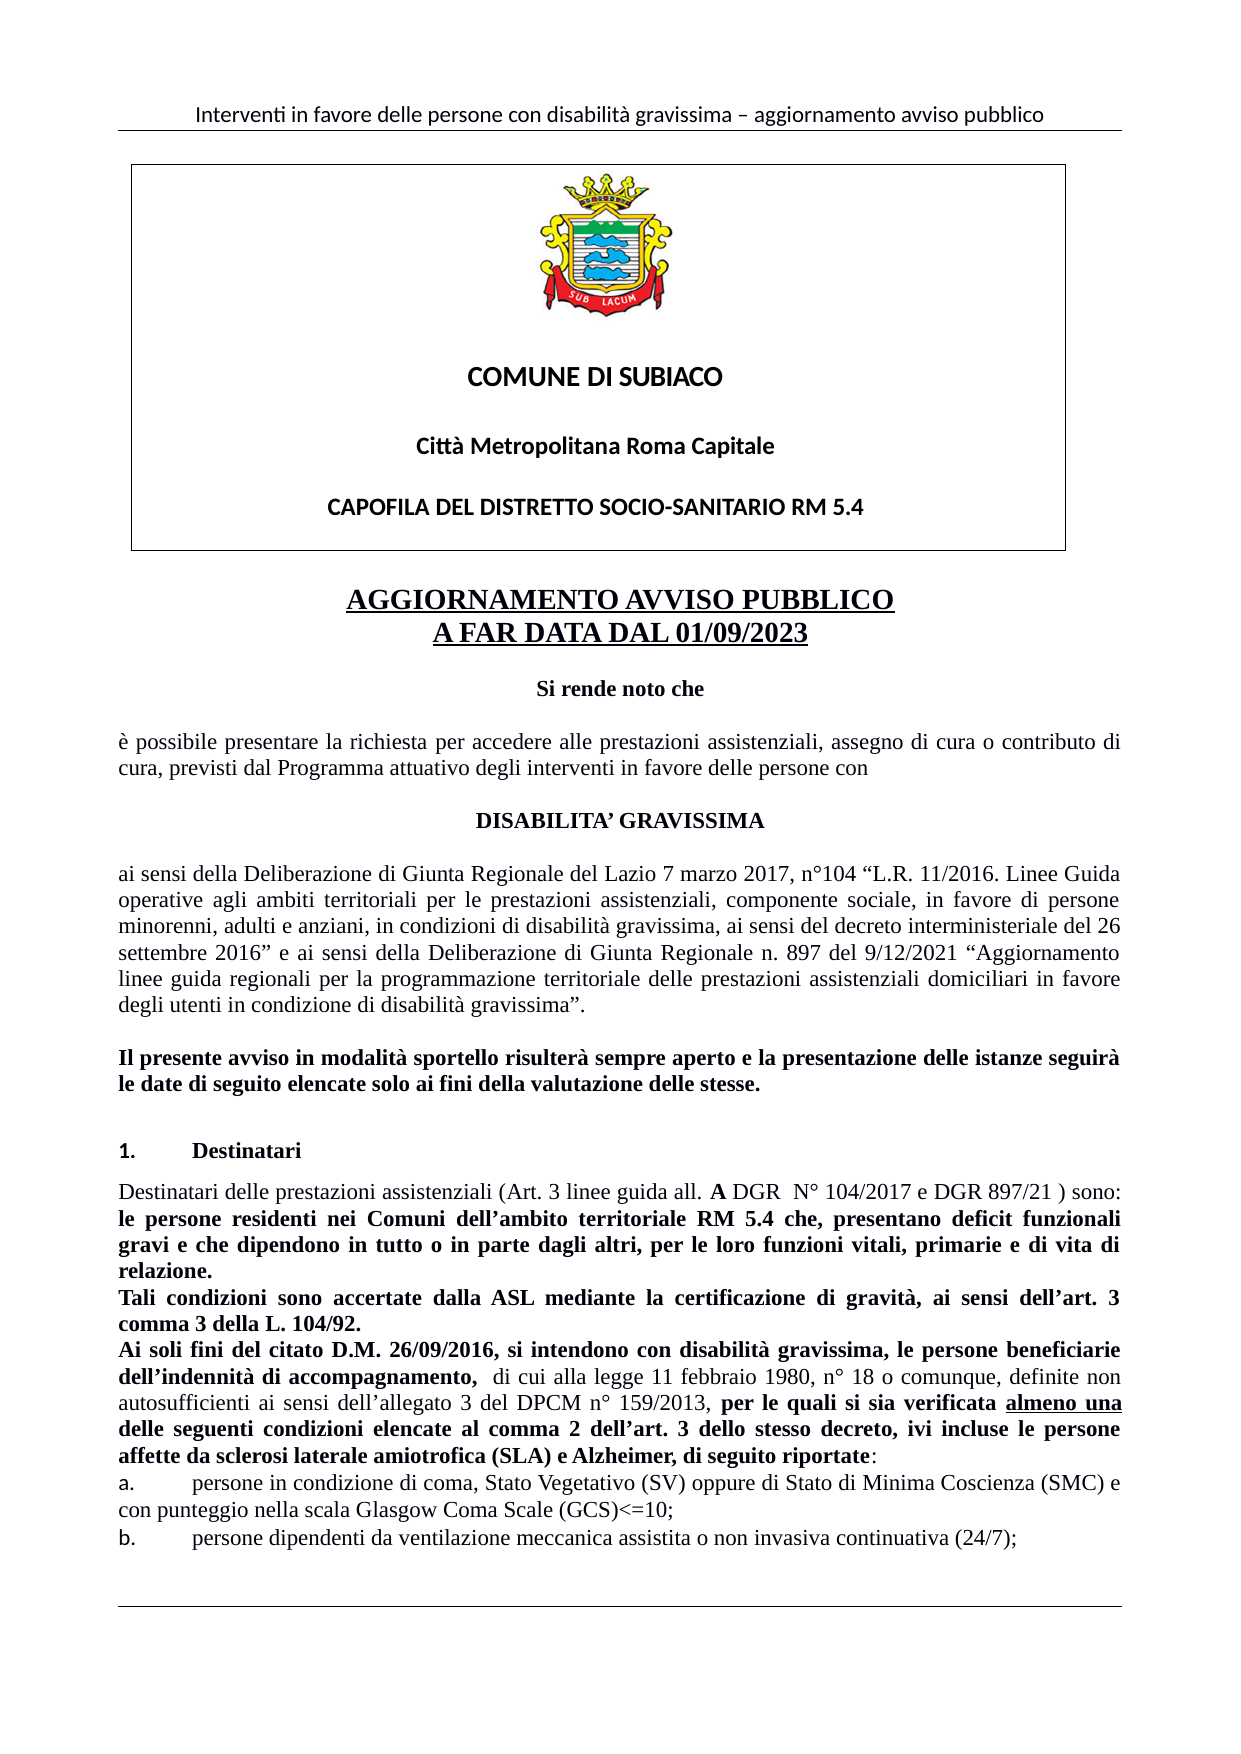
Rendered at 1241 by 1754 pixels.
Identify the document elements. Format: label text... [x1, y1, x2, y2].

text Tali condizioni sono accertate dalla ASL mediante la certificazione di gravità, ai sensi dell’art. 3 comma 3 della L. 104/92. [118, 1284, 1122, 1336]
text è possibile presentare la richiesta per accedere alle prestazioni assistenziali, assegno di cura o contributo di cura, previsti dal Programma attuativo degli interventi in favore delle persone con [118, 728, 1122, 781]
text Destinatari delle prestazioni assistenziali (Art. 3 linee guida all. A DGR N° 104/2017 e DGR 897/21 ) sono: le persone residenti nei Comuni dell’ambito territoriale RM 5.4 che, presentano deficit funzionali gravi e che dipendono in tutto o in parte dagli altri, per le loro funzioni vitali, primarie e di vita di relazione. [118, 1178, 1122, 1284]
text DISABILITA’ GRAVISSIMA [118, 807, 1122, 833]
list Destinatari [118, 1136, 1122, 1164]
text Il presente avviso in modalità sportello risulterà sempre aperto e la presentazione delle istanze seguirà le date di seguito elencate solo ai fini della valutazione delle stesse. [118, 1044, 1122, 1097]
list persone dipendenti da ventilazione meccanica assistita o non invasiva continuativa (24/7); [118, 1523, 1122, 1551]
text Si rende noto che [118, 675, 1122, 702]
text Ai soli fini del citato D.M. 26/09/2016, si intendono con disabilità gravissima, le persone beneficiarie dell’indennità di accompagnamento, di cui alla legge 11 febbraio 1980, n° 18 o comunque, definite non autosufficienti ai sensi dell’allegato 3 del DPCM n° 159/2013, per le quali si sia verificata almeno una delle seguenti condizioni elencate al comma 2 dell’art. 3 dello stesso decreto, ivi incluse le persone affette da sclerosi laterale amiotrofica (SLA) e Alzheimer, di seguito riportate: [118, 1336, 1122, 1468]
text ai sensi della Deliberazione di Giunta Regionale del Lazio 7 marzo 2017, n°104 “L.R. 11/2016. Linee Guida operative agli ambiti territoriali per le prestazioni assistenziali, componente sociale, in favore di persone minorenni, adulti e anziani, in condizioni di disabilità gravissima, ai sensi del decreto interministeriale del 26 settembre 2016” e ai sensi della Deliberazione di Giunta Regionale n. 897 del 9/12/2021 “Aggiornamento linee guida regionali per la programmazione territoriale delle prestazioni assistenziali domiciliari in favore degli utenti in condizione di disabilità gravissima”. [118, 860, 1122, 1018]
list persone in condizione di coma, Stato Vegetativo (SV) oppure di Stato di Minima Coscienza (SMC) e con punteggio nella scala Glasgow Coma Scale (GCS)<=10; [118, 1468, 1122, 1523]
text A FAR DATA DAL 01/09/2023 [118, 615, 1122, 649]
table_header COMUNE DI SUBIACO Città Metropolitana Roma Capitale CAPOFILA DEL DISTRETTO SOCIO-SANITARIO RM 5.4 [132, 165, 1065, 550]
list AGGIORNAMENTO AVVISO PUBBLICO [118, 582, 1122, 615]
